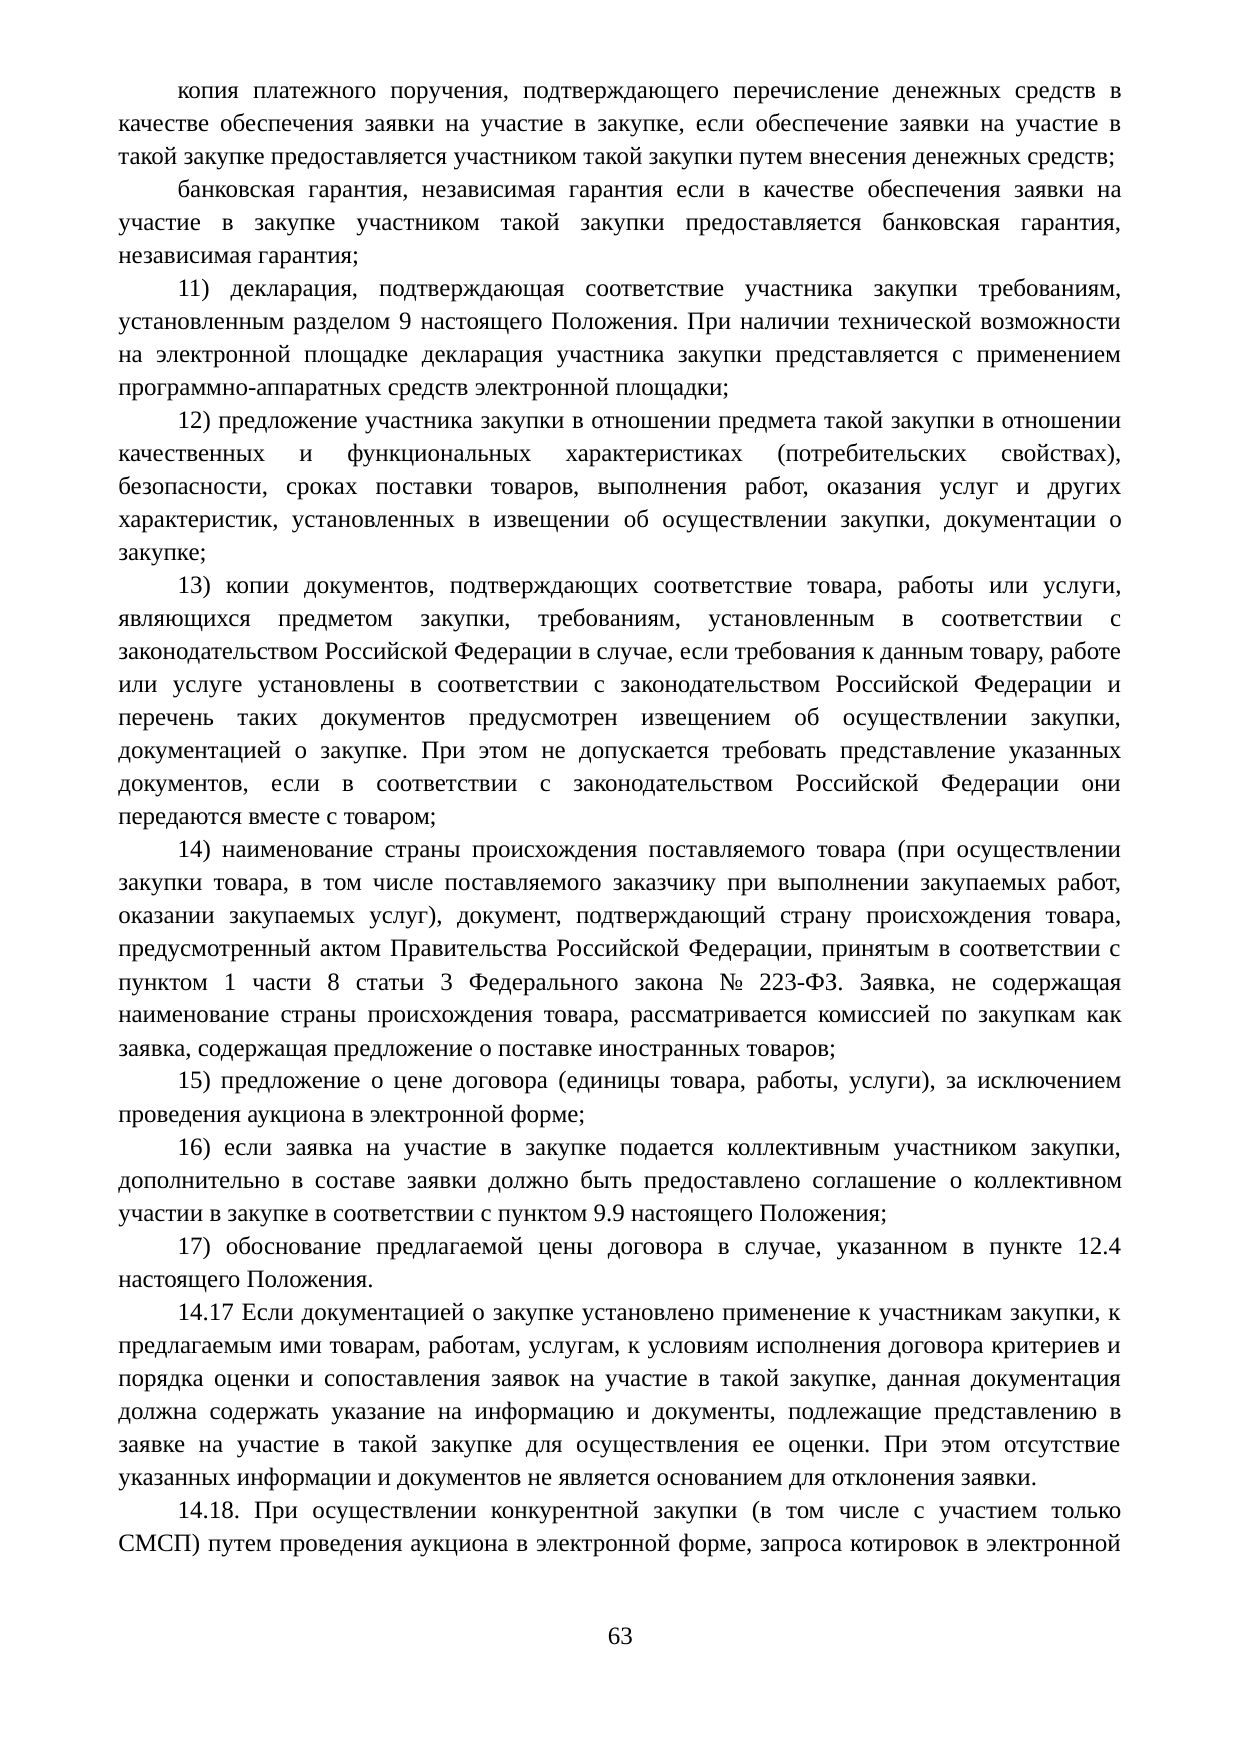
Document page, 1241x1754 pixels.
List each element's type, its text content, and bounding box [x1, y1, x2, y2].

text копия платежного поручения, подтверждающего перечисление денежных средств в качестве обеспечения заявки на участие в закупке, если обеспечение заявки на участие в такой закупке предоставляется участником такой закупки путем внесения денежных средств; [118, 75, 1122, 170]
text 16) если заявка на участие в закупке подается коллективным участником закупки, дополнительно в составе заявки должно быть предоставлено соглашение о коллективном участии в закупке в соответствии с пунктом 9.9 настоящего Положения; [118, 1132, 1122, 1226]
text банковская гарантия, независимая гарантия если в качестве обеспечения заявки на участие в закупке участником такой закупки предоставляется банковская гарантия, независимая гарантия; [118, 174, 1122, 269]
text 15) предложение о цене договора (единицы товара, работы, услуги), за исключением проведения аукциона в электронной форме; [118, 1066, 1122, 1127]
text 13) копии документов, подтверждающих соответствие товара, работы или услуги, являющихся предметом закупки, требованиям, установленным в соответствии с законодательством Российской Федерации в случае, если требования к данным товару, работе или услуге установлены в соответствии с законодательством Российской Федерации и перечень таких документов предусмотрен извещением об осуществлении закупки, документацией о закупке. При этом не допускается требовать представление указанных документов, если в соответствии с законодательством Российской Федерации они передаются вместе с товаром; [118, 570, 1122, 830]
text 11) декларация, подтверждающая соответствие участника закупки требованиям, установленным разделом 9 настоящего Положения. При наличии технической возможности на электронной площадке декларация участника закупки представляется с применением программно-аппаратных средств электронной площадки; [118, 273, 1122, 401]
text 14) наименование страны происхождения поставляемого товара (при осуществлении закупки товара, в том числе поставляемого заказчику при выполнении закупаемых работ, оказании закупаемых услуг), документ, подтверждающий страну происхождения товара, предусмотренный актом Правительства Российской Федерации, принятым в соответствии с пунктом 1 части 8 статьи 3 Федерального закона № 223-ФЗ. Заявка, не содержащая наименование страны происхождения товара, рассматривается комиссией по закупкам как заявка, содержащая предложение о поставке иностранных товаров; [118, 834, 1122, 1061]
text 12) предложение участника закупки в отношении предмета такой закупки в отношении качественных и функциональных характеристиках (потребительских свойствах), безопасности, сроках поставки товаров, выполнения работ, оказания услуг и других характеристик, установленных в извещении об осуществлении закупки, документации о закупке; [118, 405, 1122, 566]
text 17) обоснование предлагаемой цены договора в случае, указанном в пункте 12.4 настоящего Положения. [118, 1231, 1122, 1292]
text 14.18. При осуществлении конкурентной закупки (в том числе с участием только СМСП) путем проведения аукциона в электронной форме, запроса котировок в электронной [118, 1495, 1122, 1557]
text 14.17 Если документацией о закупке установлено применение к участникам закупки, к предлагаемым ими товарам, работам, услугам, к условиям исполнения договора критериев и порядка оценки и сопоставления заявок на участие в такой закупке, данная документация должна содержать указание на информацию и документы, подлежащие представлению в заявке на участие в такой закупке для осуществления ее оценки. При этом отсутствие указанных информации и документов не является основанием для отклонения заявки. [118, 1297, 1122, 1491]
